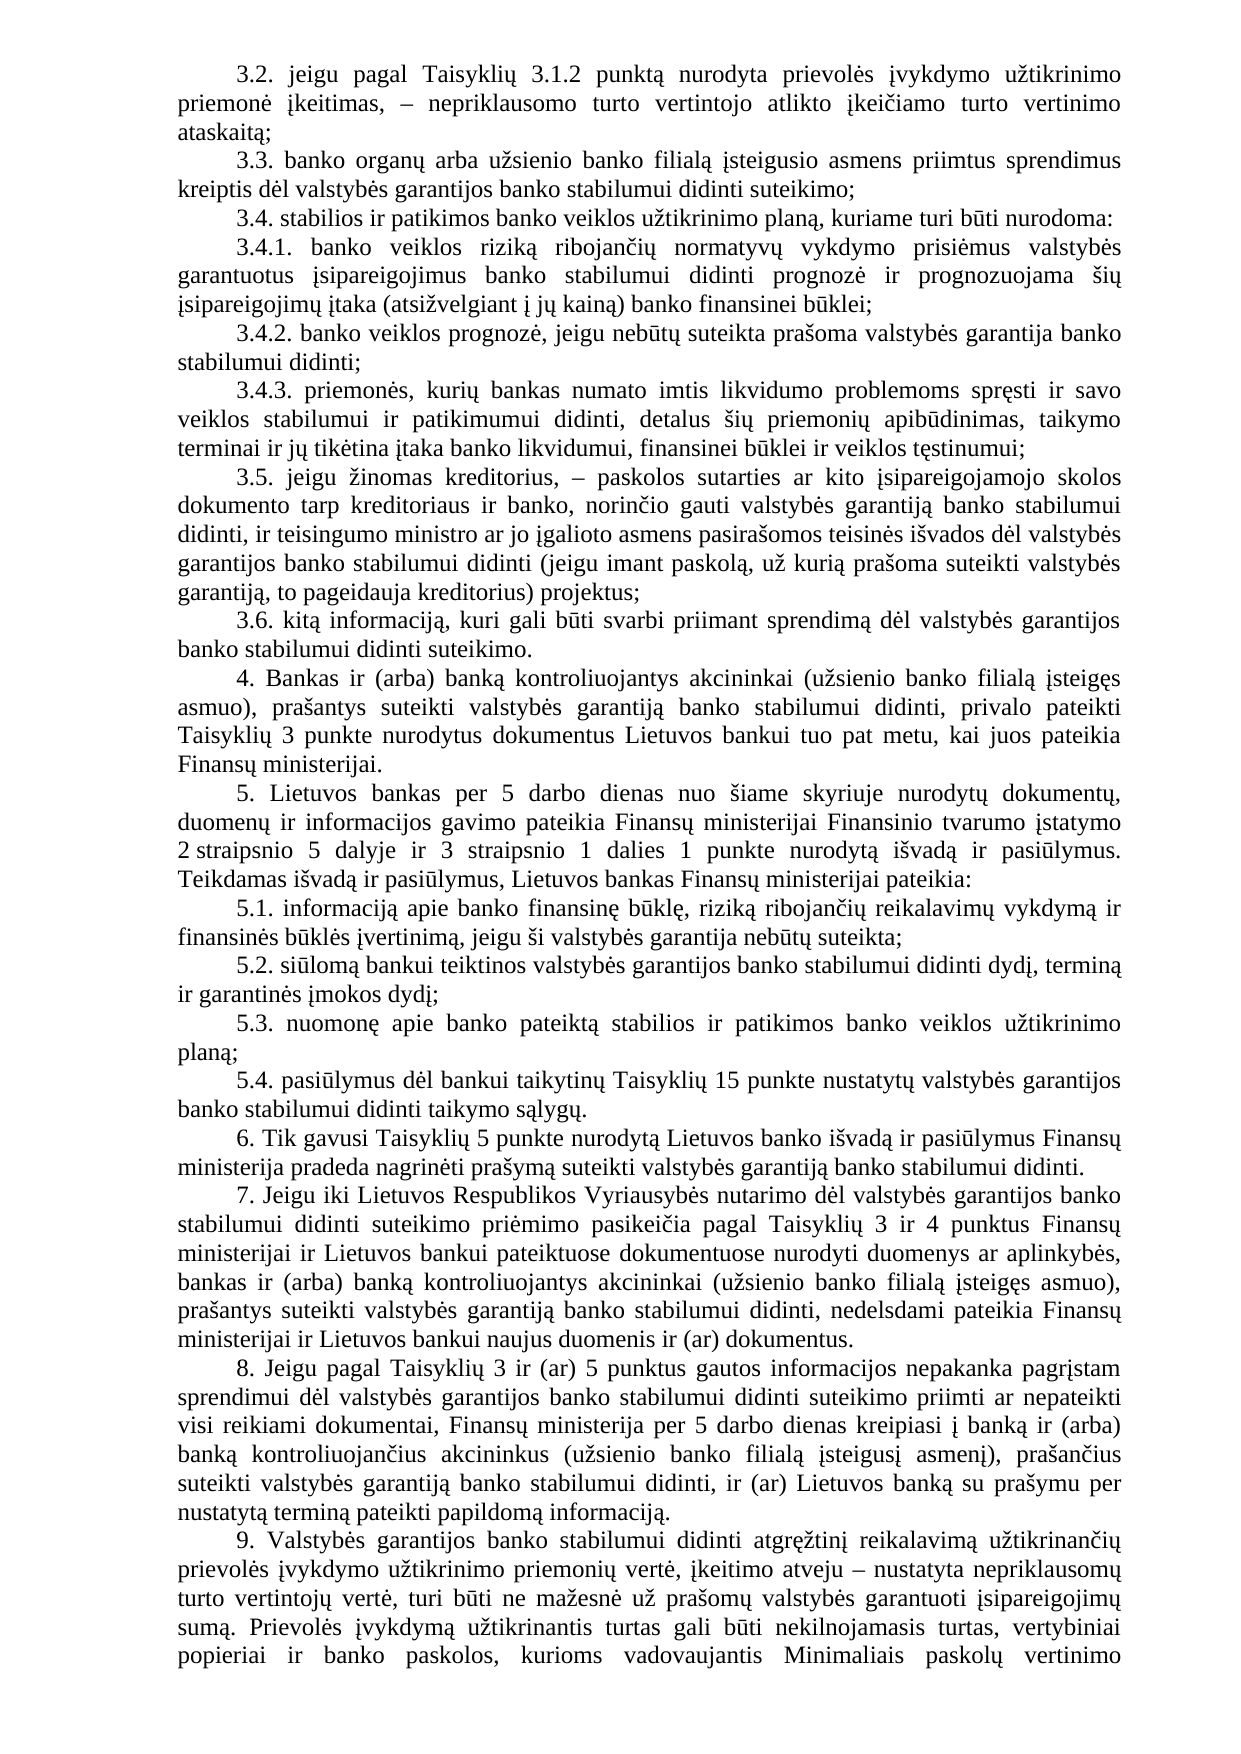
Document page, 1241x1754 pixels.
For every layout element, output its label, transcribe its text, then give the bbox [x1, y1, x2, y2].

text 3.4.3. priemonės, kurių bankas numato imtis likvidumo problemoms spręsti ir savo veiklos stabilumui ir patikimumui didinti, detalus šių priemonių apibūdinimas, taikymo terminai ir jų tikėtina įtaka banko likvidumui, finansinei būklei ir veiklos tęstinumui; [177, 375, 1122, 462]
text 7. Jeigu iki Lietuvos Respublikos Vyriausybės nutarimo dėl valstybės garantijos banko stabilumui didinti suteikimo priėmimo pasikeičia pagal Taisyklių 3 ir 4 punktus Finansų ministerijai ir Lietuvos bankui pateiktuose dokumentuose nurodyti duomenys ar aplinkybės, bankas ir (arba) banką kontroliuojantys akcininkai (užsienio banko filialą įsteigęs asmuo), prašantys suteikti valstybės garantiją banko stabilumui didinti, nedelsdami pateikia Finansų ministerijai ir Lietuvos bankui naujus duomenis ir (ar) dokumentus. [177, 1180, 1122, 1353]
text 5. Lietuvos bankas per 5 darbo dienas nuo šiame skyriuje nurodytų dokumentų, duomenų ir informacijos gavimo pateikia Finansų ministerijai Finansinio tvarumo įstatymo 2 straipsnio 5 dalyje ir 3 straipsnio 1 dalies 1 punkte nurodytą išvadą ir pasiūlymus. Teikdamas išvadą ir pasiūlymus, Lietuvos bankas Finansų ministerijai pateikia: [177, 778, 1122, 893]
text 5.3. nuomonę apie banko pateiktą stabilios ir patikimos banko veiklos užtikrinimo planą; [177, 1008, 1122, 1065]
text 9. Valstybės garantijos banko stabilumui didinti atgręžtinį reikalavimą užtikrinančių prievolės įvykdymo užtikrinimo priemonių vertė, įkeitimo atveju – nustatyta nepriklausomų turto vertintojų vertė, turi būti ne mažesnė už prašomų valstybės garantuoti įsipareigojimų sumą. Prievolės įvykdymą užtikrinantis turtas gali būti nekilnojamasis turtas, vertybiniai popieriai ir banko paskolos, kurioms vadovaujantis Minimaliais paskolų vertinimo [177, 1525, 1122, 1669]
text 3.4.2. banko veiklos prognozė, jeigu nebūtų suteikta prašoma valstybės garantija banko stabilumui didinti; [177, 318, 1122, 375]
text 3.3. banko organų arba užsienio banko filialą įsteigusio asmens priimtus sprendimus kreiptis dėl valstybės garantijos banko stabilumui didinti suteikimo; [177, 145, 1122, 203]
text 5.1. informaciją apie banko finansinę būklę, riziką ribojančių reikalavimų vykdymą ir finansinės būklės įvertinimą, jeigu ši valstybės garantija nebūtų suteikta; [177, 893, 1122, 950]
text 6. Tik gavusi Taisyklių 5 punkte nurodytą Lietuvos banko išvadą ir pasiūlymus Finansų ministerija pradeda nagrinėti prašymą suteikti valstybės garantiją banko stabilumui didinti. [177, 1123, 1122, 1180]
text 4. Bankas ir (arba) banką kontroliuojantys akcininkai (užsienio banko filialą įsteigęs asmuo), prašantys suteikti valstybės garantiją banko stabilumui didinti, privalo pateikti Taisyklių 3 punkte nurodytus dokumentus Lietuvos bankui tuo pat metu, kai juos pateikia Finansų ministerijai. [177, 663, 1122, 778]
text 5.4. pasiūlymus dėl bankui taikytinų Taisyklių 15 punkte nustatytų valstybės garantijos banko stabilumui didinti taikymo sąlygų. [177, 1065, 1122, 1123]
text 3.4.1. banko veiklos riziką ribojančių normatyvų vykdymo prisiėmus valstybės garantuotus įsipareigojimus banko stabilumui didinti prognozė ir prognozuojama šių įsipareigojimų įtaka (atsižvelgiant į jų kainą) banko finansinei būklei; [177, 232, 1122, 318]
text 3.4. stabilios ir patikimos banko veiklos užtikrinimo planą, kuriame turi būti nurodoma: [177, 203, 1122, 232]
text 3.6. kitą informaciją, kuri gali būti svarbi priimant sprendimą dėl valstybės garantijos banko stabilumui didinti suteikimo. [177, 605, 1122, 663]
text 5.2. siūlomą bankui teiktinos valstybės garantijos banko stabilumui didinti dydį, terminą ir garantinės įmokos dydį; [177, 950, 1122, 1008]
text 3.5. jeigu žinomas kreditorius, – paskolos sutarties ar kito įsipareigojamojo skolos dokumento tarp kreditoriaus ir banko, norinčio gauti valstybės garantiją banko stabilumui didinti, ir teisingumo ministro ar jo įgalioto asmens pasirašomos teisinės išvados dėl valstybės garantijos banko stabilumui didinti (jeigu imant paskolą, už kurią prašoma suteikti valstybės garantiją, to pageidauja kreditorius) projektus; [177, 462, 1122, 605]
text 3.2. jeigu pagal Taisyklių 3.1.2 punktą nurodyta prievolės įvykdymo užtikrinimo priemonė įkeitimas, – nepriklausomo turto vertintojo atlikto įkeičiamo turto vertinimo ataskaitą; [177, 59, 1122, 145]
text 8. Jeigu pagal Taisyklių 3 ir (ar) 5 punktus gautos informacijos nepakanka pagrįstam sprendimui dėl valstybės garantijos banko stabilumui didinti suteikimo priimti ar nepateikti visi reikiami dokumentai, Finansų ministerija per 5 darbo dienas kreipiasi į banką ir (arba) banką kontroliuojančius akcininkus (užsienio banko filialą įsteigusį asmenį), prašančius suteikti valstybės garantiją banko stabilumui didinti, ir (ar) Lietuvos banką su prašymu per nustatytą terminą pateikti papildomą informaciją. [177, 1353, 1122, 1525]
